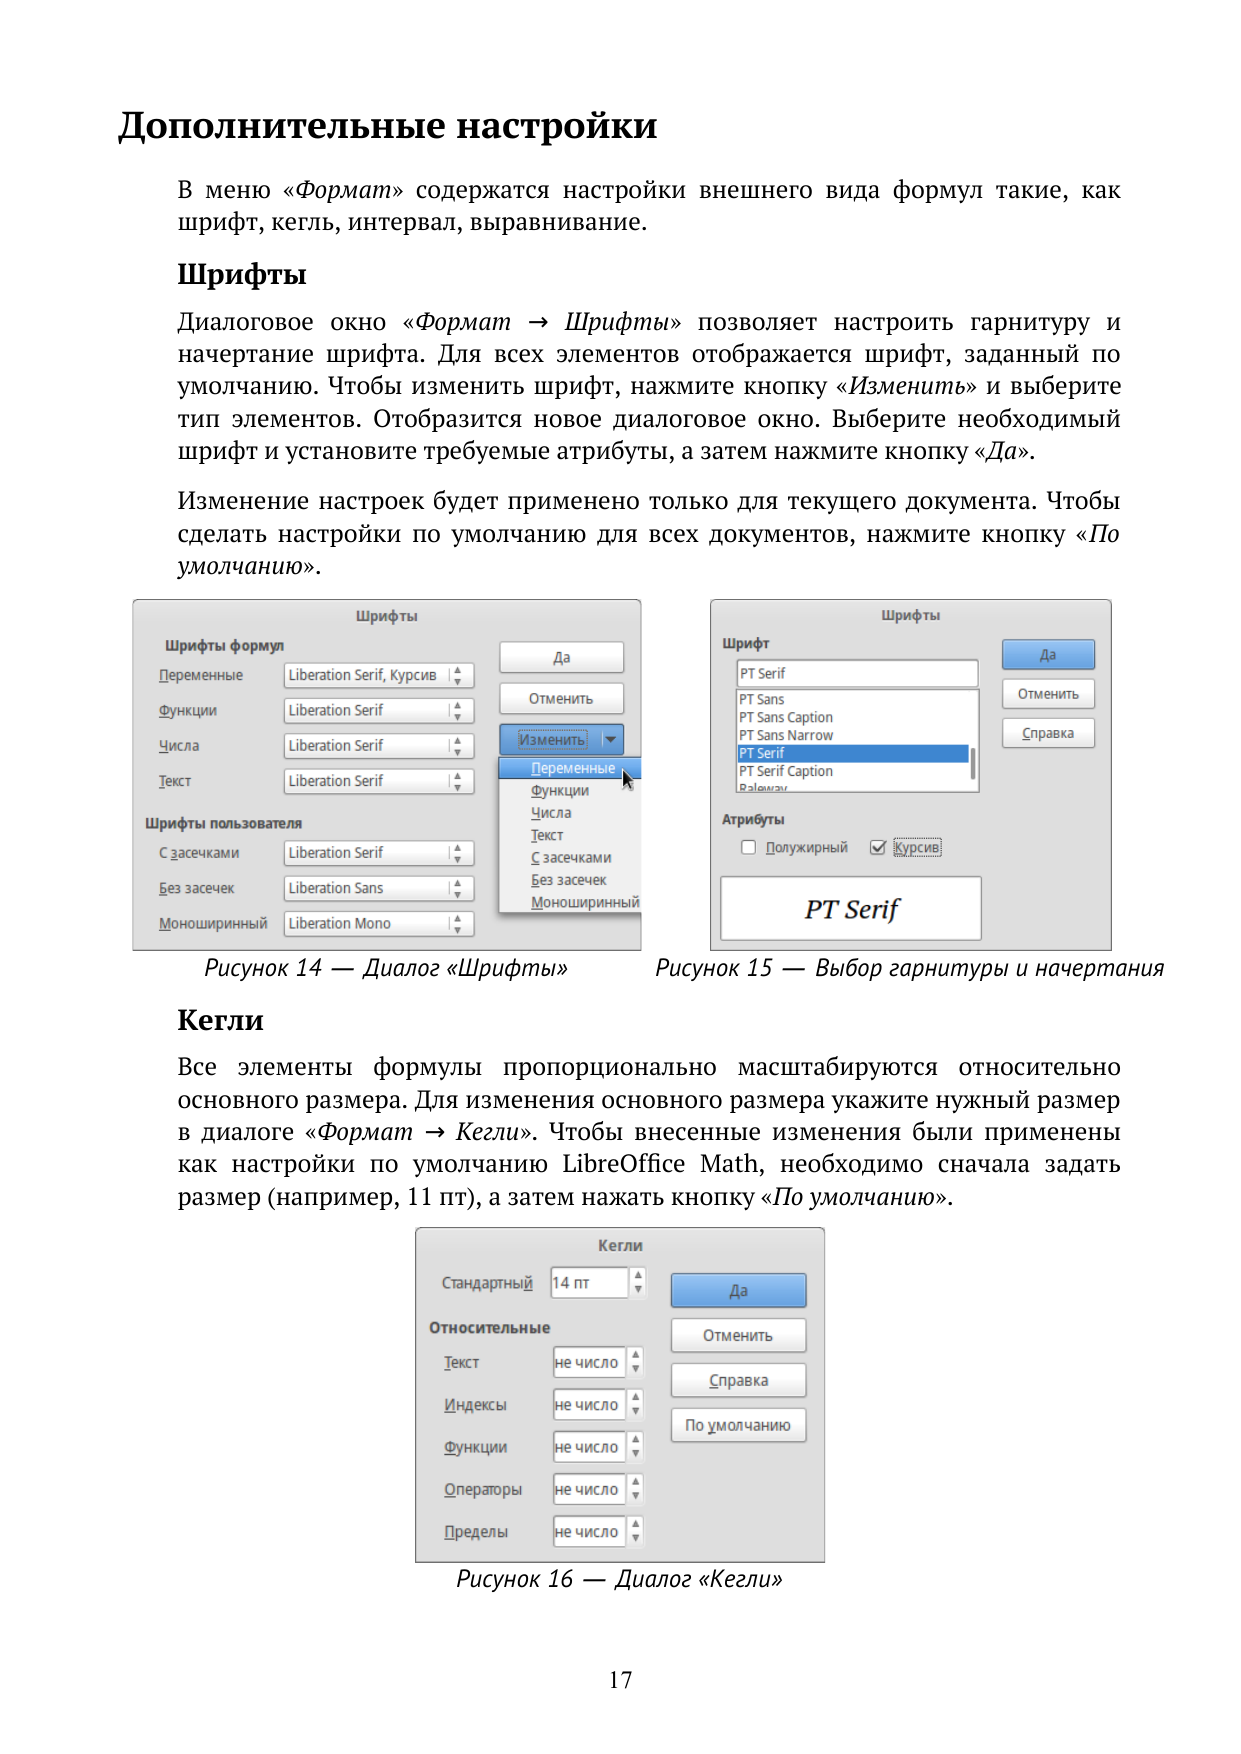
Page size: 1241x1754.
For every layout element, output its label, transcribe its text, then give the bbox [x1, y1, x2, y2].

text Диалоговое окно «Формат → Шрифты» позволяет настроить гарнитуру и начертание шрифта. Для всех элементов отображается шрифт, заданный по умолчанию. Чтобы изменить шрифт, нажмите кнопку «Изменить» и выберите тип элементов. Отобразится новое диалоговое окно. Выберите необходимый шрифт и установите требуемые атрибуты, а затем нажмите кнопку «Да». [177, 304, 1122, 467]
picture [132, 599, 642, 951]
text Изменение настроек будет применено только для текущего документа. Чтобы сделать настройки по умолчанию для всех документов, нажмите кнопку «По умолчанию». [177, 484, 1122, 581]
text В меню «Формат» содержатся настройки внешнего вида формул такие, как шрифт, кегль, интервал, выравнивание. [177, 173, 1122, 237]
text Рисунок 16 ― Диалог «Кегли» [369, 1227, 871, 1595]
subtitle Дополнительные настройки [118, 100, 1122, 149]
text Рисунок 14 ― Диалог «Шрифты» [129, 599, 631, 983]
text Все элементы формулы пропорционально масштабируются относительно основного размера. Для изменения основного размера укажите нужный размер в диалоге «Формат → Кегли». Чтобы внесенные изменения были применены как настройки по умолчанию LibreOffice Math, необходимо сначала задать размер (например, 11 пт), а затем нажать кнопку «По умолчанию». [177, 1050, 1122, 1212]
text Рисунок 15 ― Выбор гарнитуры и начертания [631, 599, 1192, 983]
picture [415, 1227, 826, 1563]
subtitle Кегли [177, 983, 1122, 1038]
subtitle Шрифты [177, 255, 1122, 293]
picture [710, 599, 1112, 951]
